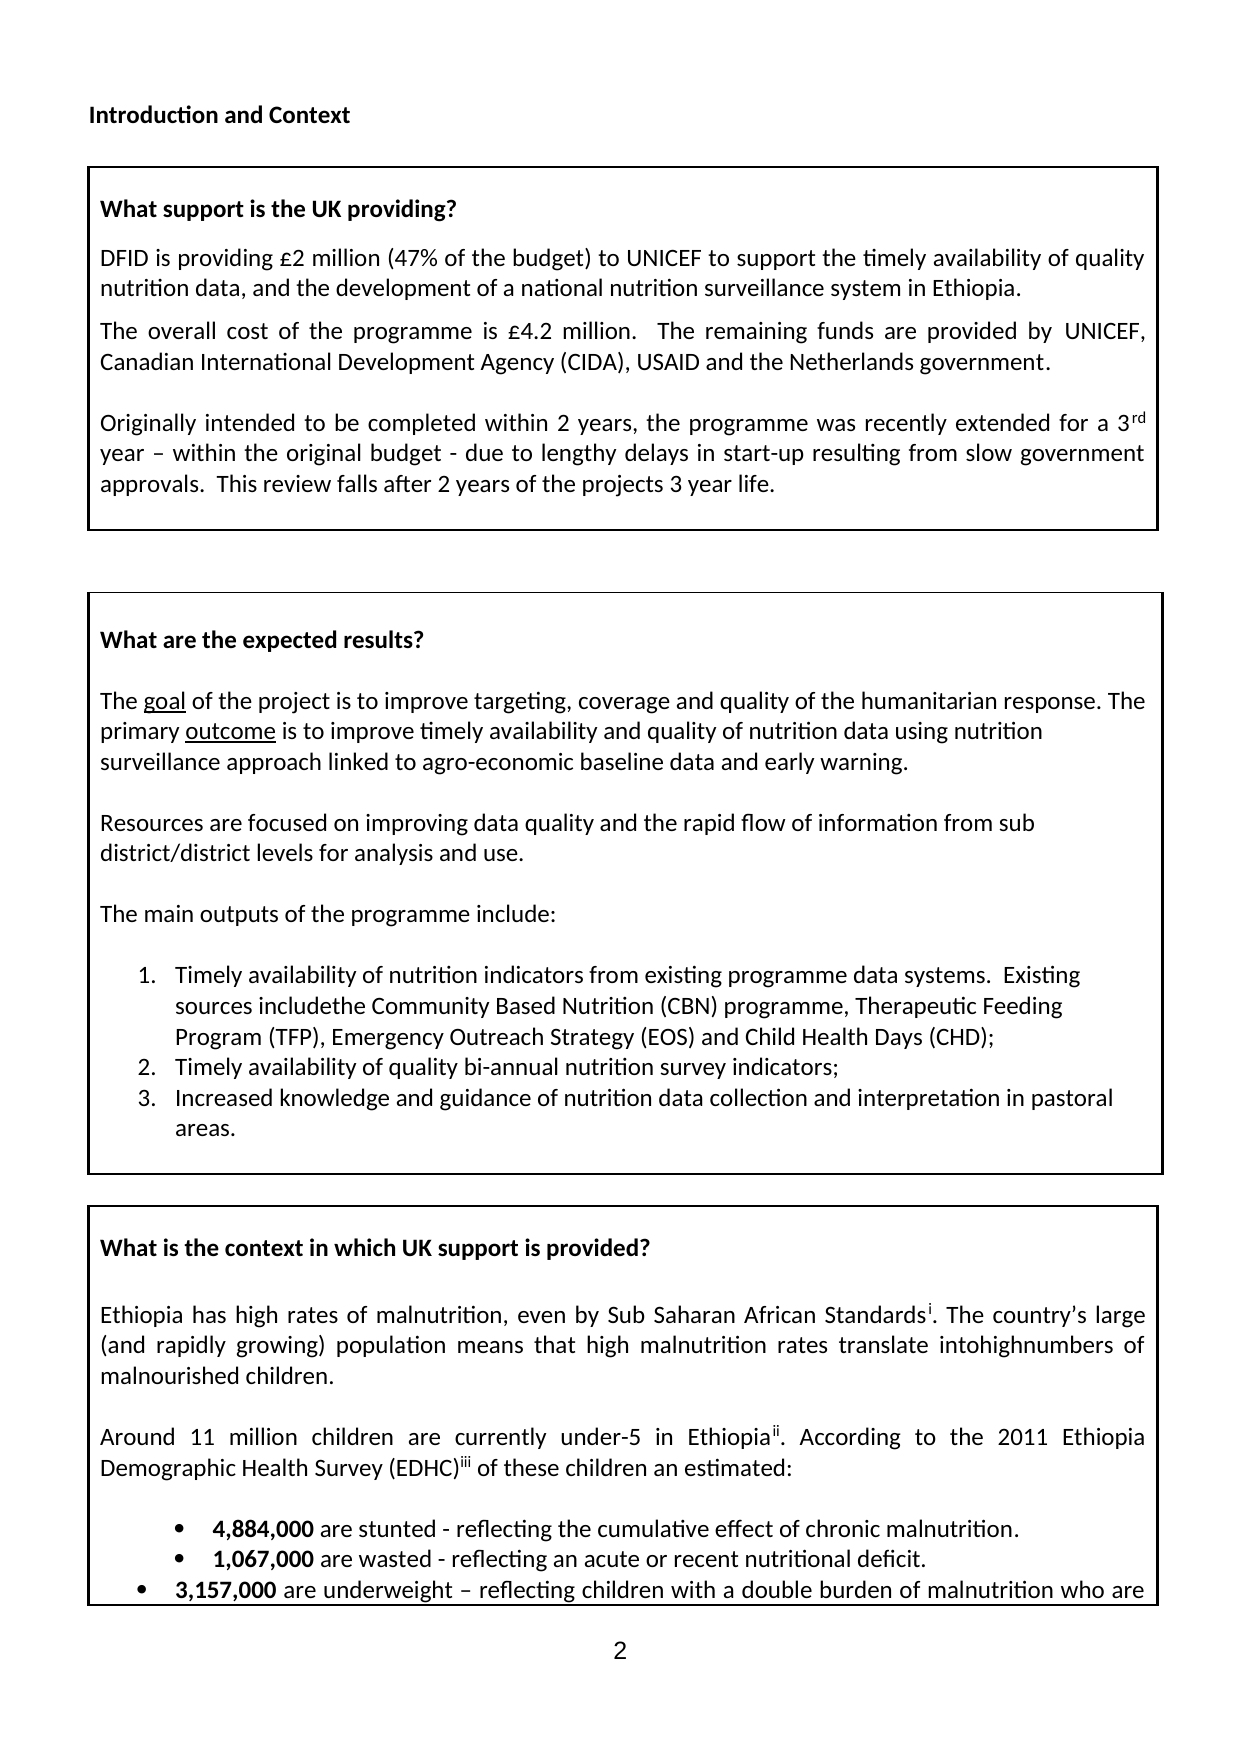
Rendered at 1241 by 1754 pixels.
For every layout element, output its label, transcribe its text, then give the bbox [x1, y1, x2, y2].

table_cell DFID is providing £2 million (47% of the budget) to UNICEF to support the timely availability of quality nutrition data, and the development of a national nutrition surveillance system in Ethiopia. The overall cost of the programme is £4.2 million. The remaining funds are provided by UNICEF, Canadian International Development Agency (CIDA), USAID and the Netherlands government. Originally intended to be completed within 2 years, the programme was recently extended for a 3rd year – within the original budget - due to lengthy delays in start-up resulting from slow government approvals. This review falls after 2 years of the projects 3 year life. [90, 230, 1156, 529]
table_cell The goal of the project is to improve targeting, coverage and quality of the humanitarian response. The primary outcome is to improve timely availability and quality of nutrition data using nutrition surveillance approach linked to agro-economic baseline data and early warning. Resources are focused on improving data quality and the rapid flow of information from sub district/district levels for analysis and use. The main outputs of the programme include: Timely availability of nutrition indicators from existing programme data systems. Existing sources includethe Community Based Nutrition (CBN) programme, Therapeutic Feeding Program (TFP), Emergency Outreach Strategy (EOS) and Child Health Days (CHD); Timely availability of quality bi-annual nutrition survey indicators; Increased knowledge and guidance of nutrition data collection and interpretation in pastoral areas. [90, 654, 1161, 1173]
table_header What are the expected results? [90, 593, 1161, 654]
table_cell Ethiopia has high rates of malnutrition, even by Sub Saharan African Standards. The country’s large (and rapidly growing) population means that high malnutrition rates translate intohighnumbers of malnourished children. Around 11 million children are currently under-5 in Ethiopia. According to the 2011 Ethiopia Demographic Health Survey (EDHC) of these children an estimated: 4,884,000 are stunted - reflecting the cumulative effect of chronic malnutrition. 1,067,000 are wasted - reflecting an acute or recent nutritional deficit. 3,157,000 are underweight – reflecting children with a double burden of malnutrition who are [90, 1269, 1156, 1604]
table_header What support is the UK providing? [90, 168, 1156, 229]
table_header What is the context in which UK support is provided? [90, 1207, 1156, 1269]
subtitle Introduction and Context [89, 99, 1152, 129]
